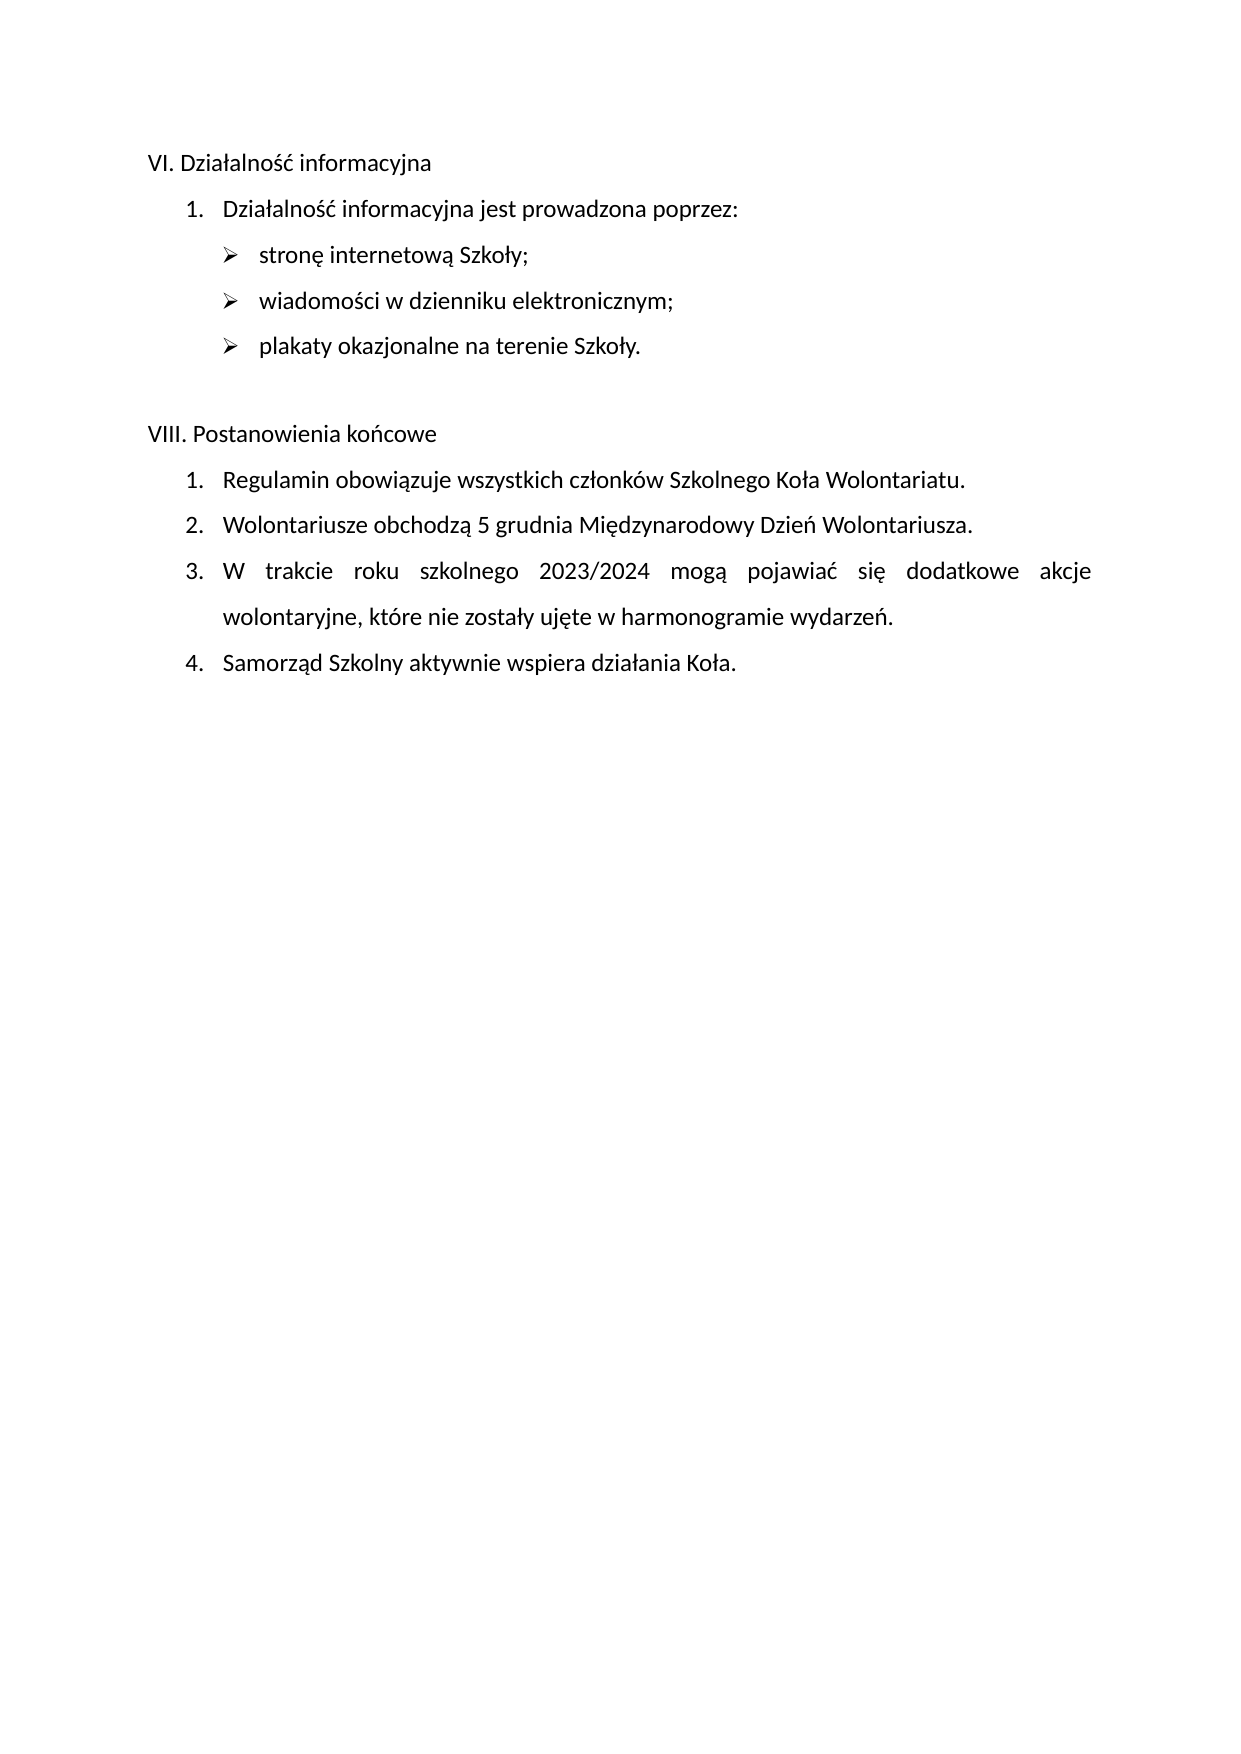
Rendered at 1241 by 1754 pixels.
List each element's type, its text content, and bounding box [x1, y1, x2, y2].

text VIII. Postanowienia końcowe [148, 418, 1093, 449]
text VI. Działalność informacyjna [148, 148, 1093, 178]
list Wolontariusze obchodzą 5 grudnia Międzynarodowy Dzień Wolontariusza. [185, 510, 1093, 540]
list Działalność informacyjna jest prowadzona poprzez: [185, 193, 1093, 224]
list Samorząd Szkolny aktywnie wspiera działania Koła. [185, 647, 1093, 677]
list plakaty okazjonalne na terenie Szkoły. [221, 331, 1093, 361]
list Regulamin obowiązuje wszystkich członków Szkolnego Koła Wolontariatu. [185, 464, 1093, 494]
list stronę internetową Szkoły; [221, 239, 1093, 269]
list W trakcie roku szkolnego 2023/2024 mogą pojawiać się dodatkowe akcje wolontaryjne, które nie zostały ujęte w harmonogramie wydarzeń. [185, 555, 1093, 632]
list wiadomości w dzienniku elektronicznym; [221, 285, 1093, 315]
